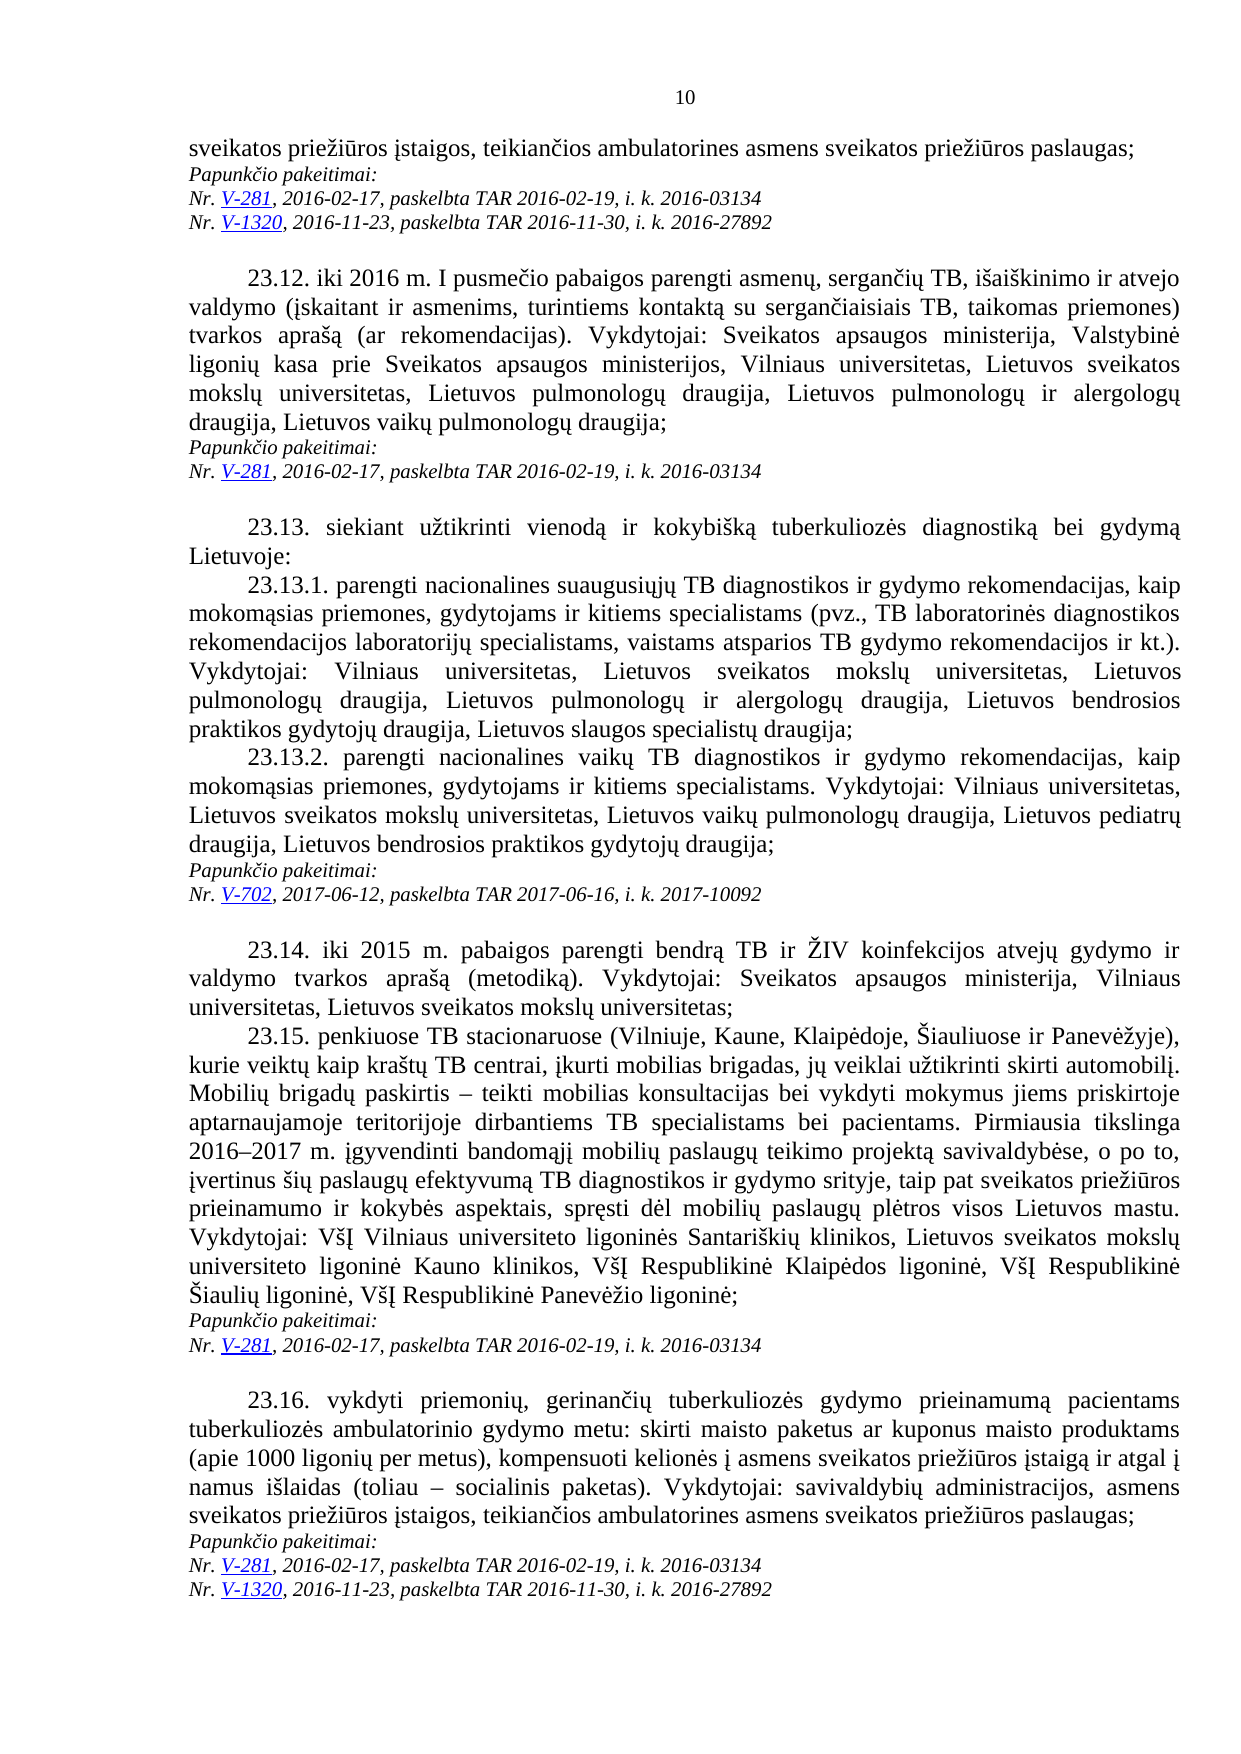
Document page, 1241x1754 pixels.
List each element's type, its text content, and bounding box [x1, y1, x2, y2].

text sveikatos priežiūros įstaigos, teikiančios ambulatorines asmens sveikatos priežiūros paslaugas; [188, 133, 1181, 162]
text Nr. V-281, 2016-02-17, paskelbta TAR 2016-02-19, i. k. 2016-03134 [188, 1553, 1181, 1577]
text Nr. V-1320, 2016-11-23, paskelbta TAR 2016-11-30, i. k. 2016-27892 [188, 210, 1181, 234]
text Nr. V-281, 2016-02-17, paskelbta TAR 2016-02-19, i. k. 2016-03134 [188, 459, 1181, 483]
text Papunkčio pakeitimai: [188, 435, 1181, 459]
text Nr. V-702, 2017-06-12, paskelbta TAR 2017-06-16, i. k. 2017-10092 [188, 882, 1181, 906]
text Papunkčio pakeitimai: [188, 858, 1181, 882]
text 23.13.2. parengti nacionalines vaikų TB diagnostikos ir gydymo rekomendacijas, kaip mokomąsias priemones, gydytojams ir kitiems specialistams. Vykdytojai: Vilniaus universitetas, Lietuvos sveikatos mokslų universitetas, Lietuvos vaikų pulmonologų draugija, Lietuvos pediatrų draugija, Lietuvos bendrosios praktikos gydytojų draugija; [188, 742, 1181, 858]
text 23.13. siekiant užtikrinti vienodą ir kokybišką tuberkuliozės diagnostiką bei gydymą Lietuvoje: [188, 512, 1181, 570]
text Nr. V-281, 2016-02-17, paskelbta TAR 2016-02-19, i. k. 2016-03134 [188, 1332, 1181, 1357]
text 23.15. penkiuose TB stacionaruose (Vilniuje, Kaune, Klaipėdoje, Šiauliuose ir Panevėžyje), kurie veiktų kaip kraštų TB centrai, įkurti mobilias brigadas, jų veiklai užtikrinti skirti automobilį. Mobilių brigadų paskirtis – teikti mobilias konsultacijas bei vykdyti mokymus jiems priskirtoje aptarnaujamoje teritorijoje dirbantiems TB specialistams bei pacientams. Pirmiausia tikslinga 2016–2017 m. įgyvendinti bandomąjį mobilių paslaugų teikimo projektą savivaldybėse, o po to, įvertinus šių paslaugų efektyvumą TB diagnostikos ir gydymo srityje, taip pat sveikatos priežiūros prieinamumo ir kokybės aspektais, spręsti dėl mobilių paslaugų plėtros visos Lietuvos mastu. Vykdytojai: VšĮ Vilniaus universiteto ligoninės Santariškių klinikos, Lietuvos sveikatos mokslų universiteto ligoninė Kauno klinikos, VšĮ Respublikinė Klaipėdos ligoninė, VšĮ Respublikinė Šiaulių ligoninė, VšĮ Respublikinė Panevėžio ligoninė; [188, 1021, 1181, 1308]
text Papunkčio pakeitimai: [188, 162, 1181, 186]
text 23.13.1. parengti nacionalines suaugusiųjų TB diagnostikos ir gydymo rekomendacijas, kaip mokomąsias priemones, gydytojams ir kitiems specialistams (pvz., TB laboratorinės diagnostikos rekomendacijos laboratorijų specialistams, vaistams atsparios TB gydymo rekomendacijos ir kt.). Vykdytojai: Vilniaus universitetas, Lietuvos sveikatos mokslų universitetas, Lietuvos pulmonologų draugija, Lietuvos pulmonologų ir alergologų draugija, Lietuvos bendrosios praktikos gydytojų draugija, Lietuvos slaugos specialistų draugija; [188, 570, 1181, 742]
text Papunkčio pakeitimai: [188, 1308, 1181, 1332]
text 23.16. vykdyti priemonių, gerinančių tuberkuliozės gydymo prieinamumą pacientams tuberkuliozės ambulatorinio gydymo metu: skirti maisto paketus ar kuponus maisto produktams (apie 1000 ligonių per metus), kompensuoti kelionės į asmens sveikatos priežiūros įstaigą ir atgal į namus išlaidas (toliau – socialinis paketas). Vykdytojai: savivaldybių administracijos, asmens sveikatos priežiūros įstaigos, teikiančios ambulatorines asmens sveikatos priežiūros paslaugas; [188, 1385, 1181, 1529]
text Nr. V-281, 2016-02-17, paskelbta TAR 2016-02-19, i. k. 2016-03134 [188, 186, 1181, 210]
text 23.14. iki 2015 m. pabaigos parengti bendrą TB ir ŽIV koinfekcijos atvejų gydymo ir valdymo tvarkos aprašą (metodiką). Vykdytojai: Sveikatos apsaugos ministerija, Vilniaus universitetas, Lietuvos sveikatos mokslų universitetas; [188, 935, 1181, 1021]
text 23.12. iki 2016 m. I pusmečio pabaigos parengti asmenų, sergančių TB, išaiškinimo ir atvejo valdymo (įskaitant ir asmenims, turintiems kontaktą su sergančiaisiais TB, taikomas priemones) tvarkos aprašą (ar rekomendacijas). Vykdytojai: Sveikatos apsaugos ministerija, Valstybinė ligonių kasa prie Sveikatos apsaugos ministerijos, Vilniaus universitetas, Lietuvos sveikatos mokslų universitetas, Lietuvos pulmonologų draugija, Lietuvos pulmonologų ir alergologų draugija, Lietuvos vaikų pulmonologų draugija; [188, 263, 1181, 435]
text Papunkčio pakeitimai: [188, 1529, 1181, 1553]
text Nr. V-1320, 2016-11-23, paskelbta TAR 2016-11-30, i. k. 2016-27892 [188, 1577, 1181, 1601]
